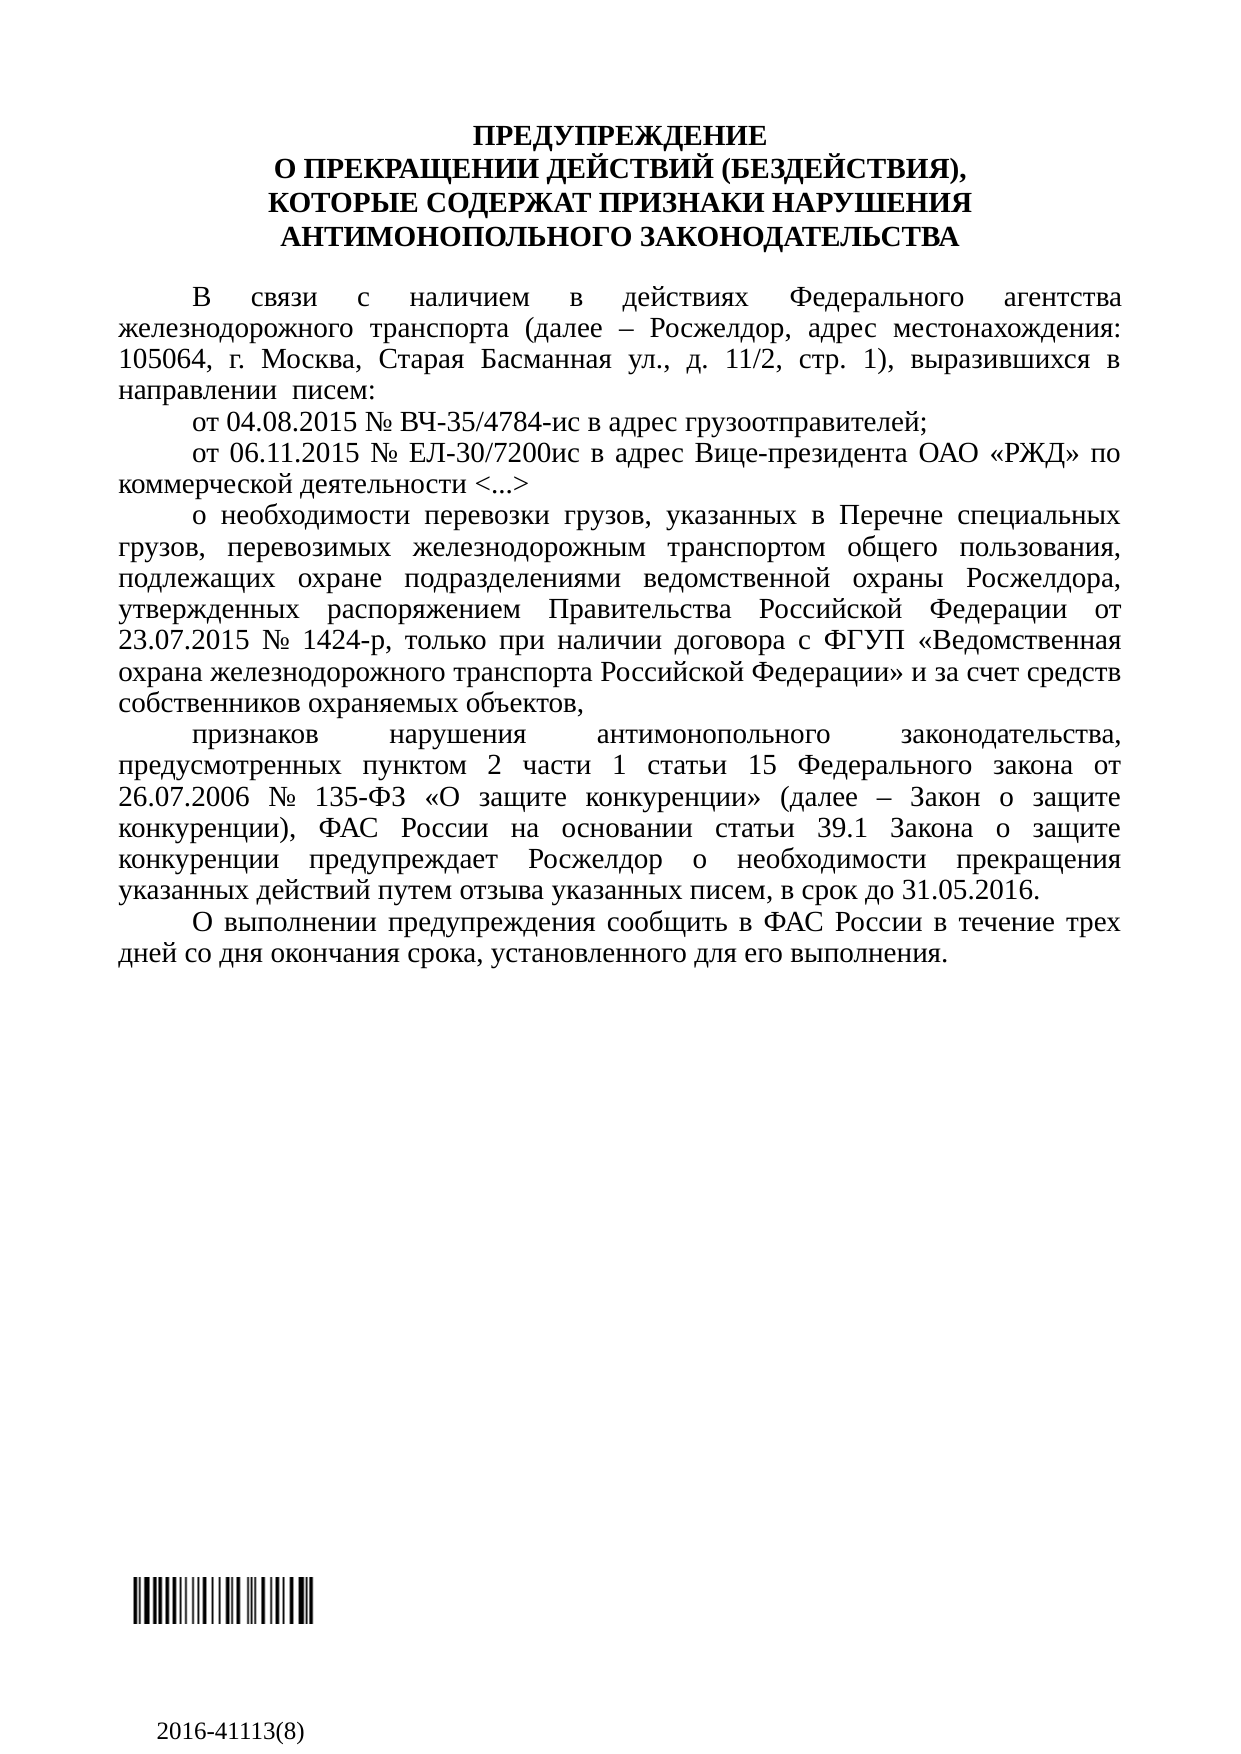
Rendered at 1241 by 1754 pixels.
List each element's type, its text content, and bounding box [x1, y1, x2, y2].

text О выполнении предупреждения сообщить в ФАС России в течение трех дней со дня окончания срока, установленного для его выполнения. [118, 906, 1122, 968]
text от 04.08.2015 № ВЧ-35/4784-ис в адрес грузоотправителей; [118, 406, 1122, 437]
text В связи с наличием в действиях Федерального агентства железнодорожного транспорта (далее – Росжелдор, адрес местонахождения: 105064, г. Москва, Старая Басманная ул., д. 11/2, стр. 1), выразившихся в направлении писем: [118, 281, 1122, 406]
picture [118, 1577, 331, 1624]
text ПРЕДУПРЕЖДЕНИЕ [118, 118, 1122, 152]
text КОТОРЫЕ СОДЕРЖАТ ПРИЗНАКИ НАРУШЕНИЯ [118, 185, 1122, 219]
text О ПРЕКРАЩЕНИИ ДЕЙСТВИЙ (БЕЗДЕЙСТВИЯ), [118, 152, 1122, 185]
text о необходимости перевозки грузов, указанных в Перечне специальных грузов, перевозимых железнодорожным транспортом общего пользования, подлежащих охране подразделениями ведомственной охраны Росжелдора, утвержденных распоряжением Правительства Российской Федерации от 23.07.2015 № 1424-р, только при наличии договора с ФГУП «Ведомственная охрана железнодорожного транспорта Российской Федерации» и за счет средств собственников охраняемых объектов, [118, 500, 1122, 718]
text от 06.11.2015 № ЕЛ-30/7200ис в адрес Вице-президента ОАО «РЖД» по коммерческой деятельности <...> [118, 437, 1122, 500]
text признаков нарушения антимонопольного законодательства, предусмотренных пунктом 2 части 1 статьи 15 Федерального закона от 26.07.2006 № 135-ФЗ «О защите конкуренции» (далее – Закон о защите конкуренции), ФАС России на основании статьи 39.1 Закона о защите конкуренции предупреждает Росжелдор о необходимости прекращения указанных действий путем отзыва указанных писем, в срок до 31.05.2016. [118, 718, 1122, 906]
text АНТИМОНОПОЛЬНОГО ЗАКОНОДАТЕЛЬСТВА [118, 219, 1122, 252]
